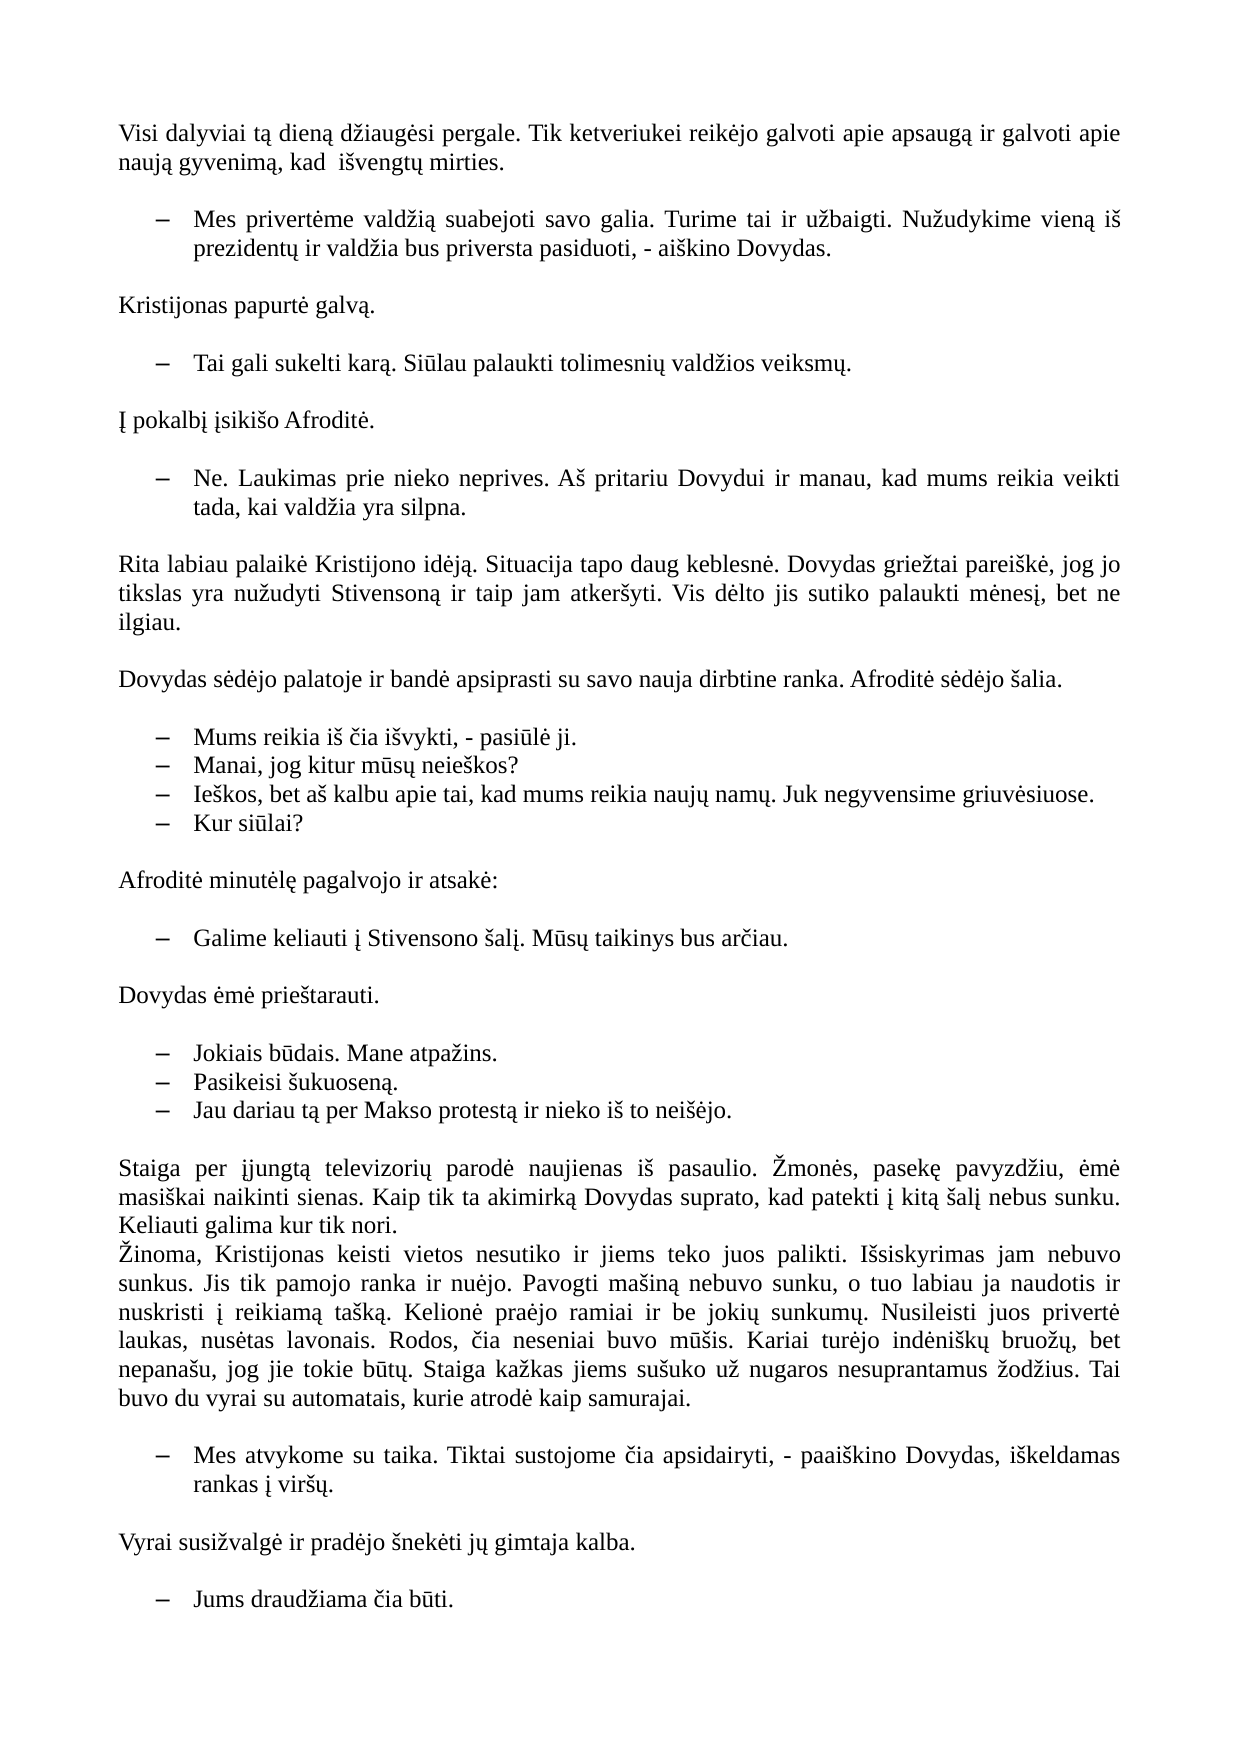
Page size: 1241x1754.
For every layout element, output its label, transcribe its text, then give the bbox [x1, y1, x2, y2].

list Pasikeisi šukuoseną. [156, 1067, 1122, 1096]
list Mes atvykome su taika. Tiktai sustojome čia apsidairyti, - paaiškino Dovydas, iškeldamas rankas į viršų. [156, 1441, 1122, 1498]
list Jau dariau tą per Makso protestą ir nieko iš to neišėjo. [156, 1096, 1122, 1124]
text Afroditė minutėlę pagalvojo ir atsakė: [118, 866, 1122, 894]
text Rita labiau palaikė Kristijono idėją. Situacija tapo daug keblesnė. Dovydas griežtai pareiškė, jog jo tikslas yra nužudyti Stivensoną ir taip jam atkeršyti. Vis dėlto jis sutiko palaukti mėnesį, bet ne ilgiau. [118, 549, 1122, 636]
list Ne. Laukimas prie nieko neprives. Aš pritariu Dovydui ir manau, kad mums reikia veikti tada, kai valdžia yra silpna. [156, 463, 1122, 521]
list Jums draudžiama čia būti. [156, 1584, 1122, 1613]
list Galime keliauti į Stivensono šalį. Mūsų taikinys bus arčiau. [156, 923, 1122, 952]
list Manai, jog kitur mūsų neieškos? [156, 751, 1122, 779]
list Mes privertėme valdžią suabejoti savo galia. Turime tai ir užbaigti. Nužudykime vieną iš prezidentų ir valdžia bus priversta pasiduoti, - aiškino Dovydas. [156, 204, 1122, 262]
text Staiga per įjungtą televizorių parodė naujienas iš pasaulio. Žmonės, pasekę pavyzdžiu, ėmė masiškai naikinti sienas. Kaip tik ta akimirką Dovydas suprato, kad patekti į kitą šalį nebus sunku. Keliauti galima kur tik nori. [118, 1153, 1122, 1239]
text Vyrai susižvalgė ir pradėjo šnekėti jų gimtaja kalba. [118, 1527, 1122, 1556]
list Tai gali sukelti karą. Siūlau palaukti tolimesnių valdžios veiksmų. [156, 348, 1122, 377]
text Dovydas sėdėjo palatoje ir bandė apsiprasti su savo nauja dirbtine ranka. Afroditė sėdėjo šalia. [118, 664, 1122, 693]
list Mums reikia iš čia išvykti, - pasiūlė ji. [156, 722, 1122, 751]
text Žinoma, Kristijonas keisti vietos nesutiko ir jiems teko juos palikti. Išsiskyrimas jam nebuvo sunkus. Jis tik pamojo ranka ir nuėjo. Pavogti mašiną nebuvo sunku, o tuo labiau ja naudotis ir nuskristi į reikiamą tašką. Kelionė praėjo ramiai ir be jokių sunkumų. Nusileisti juos privertė laukas, nusėtas lavonais. Rodos, čia neseniai buvo mūšis. Kariai turėjo indėniškų bruožų, bet nepanašu, jog jie tokie būtų. Staiga kažkas jiems sušuko už nugaros nesuprantamus žodžius. Tai buvo du vyrai su automatais, kurie atrodė kaip samurajai. [118, 1239, 1122, 1412]
text Dovydas ėmė prieštarauti. [118, 981, 1122, 1009]
list Ieškos, bet aš kalbu apie tai, kad mums reikia naujų namų. Juk negyvensime griuvėsiuose. [156, 779, 1122, 808]
list Jokiais būdais. Mane atpažins. [156, 1038, 1122, 1067]
text Visi dalyviai tą dieną džiaugėsi pergale. Tik ketveriukei reikėjo galvoti apie apsaugą ir galvoti apie naują gyvenimą, kad išvengtų mirties. [118, 118, 1122, 176]
text Į pokalbį įsikišo Afroditė. [118, 406, 1122, 434]
text Kristijonas papurtė galvą. [118, 291, 1122, 319]
list Kur siūlai? [156, 808, 1122, 837]
